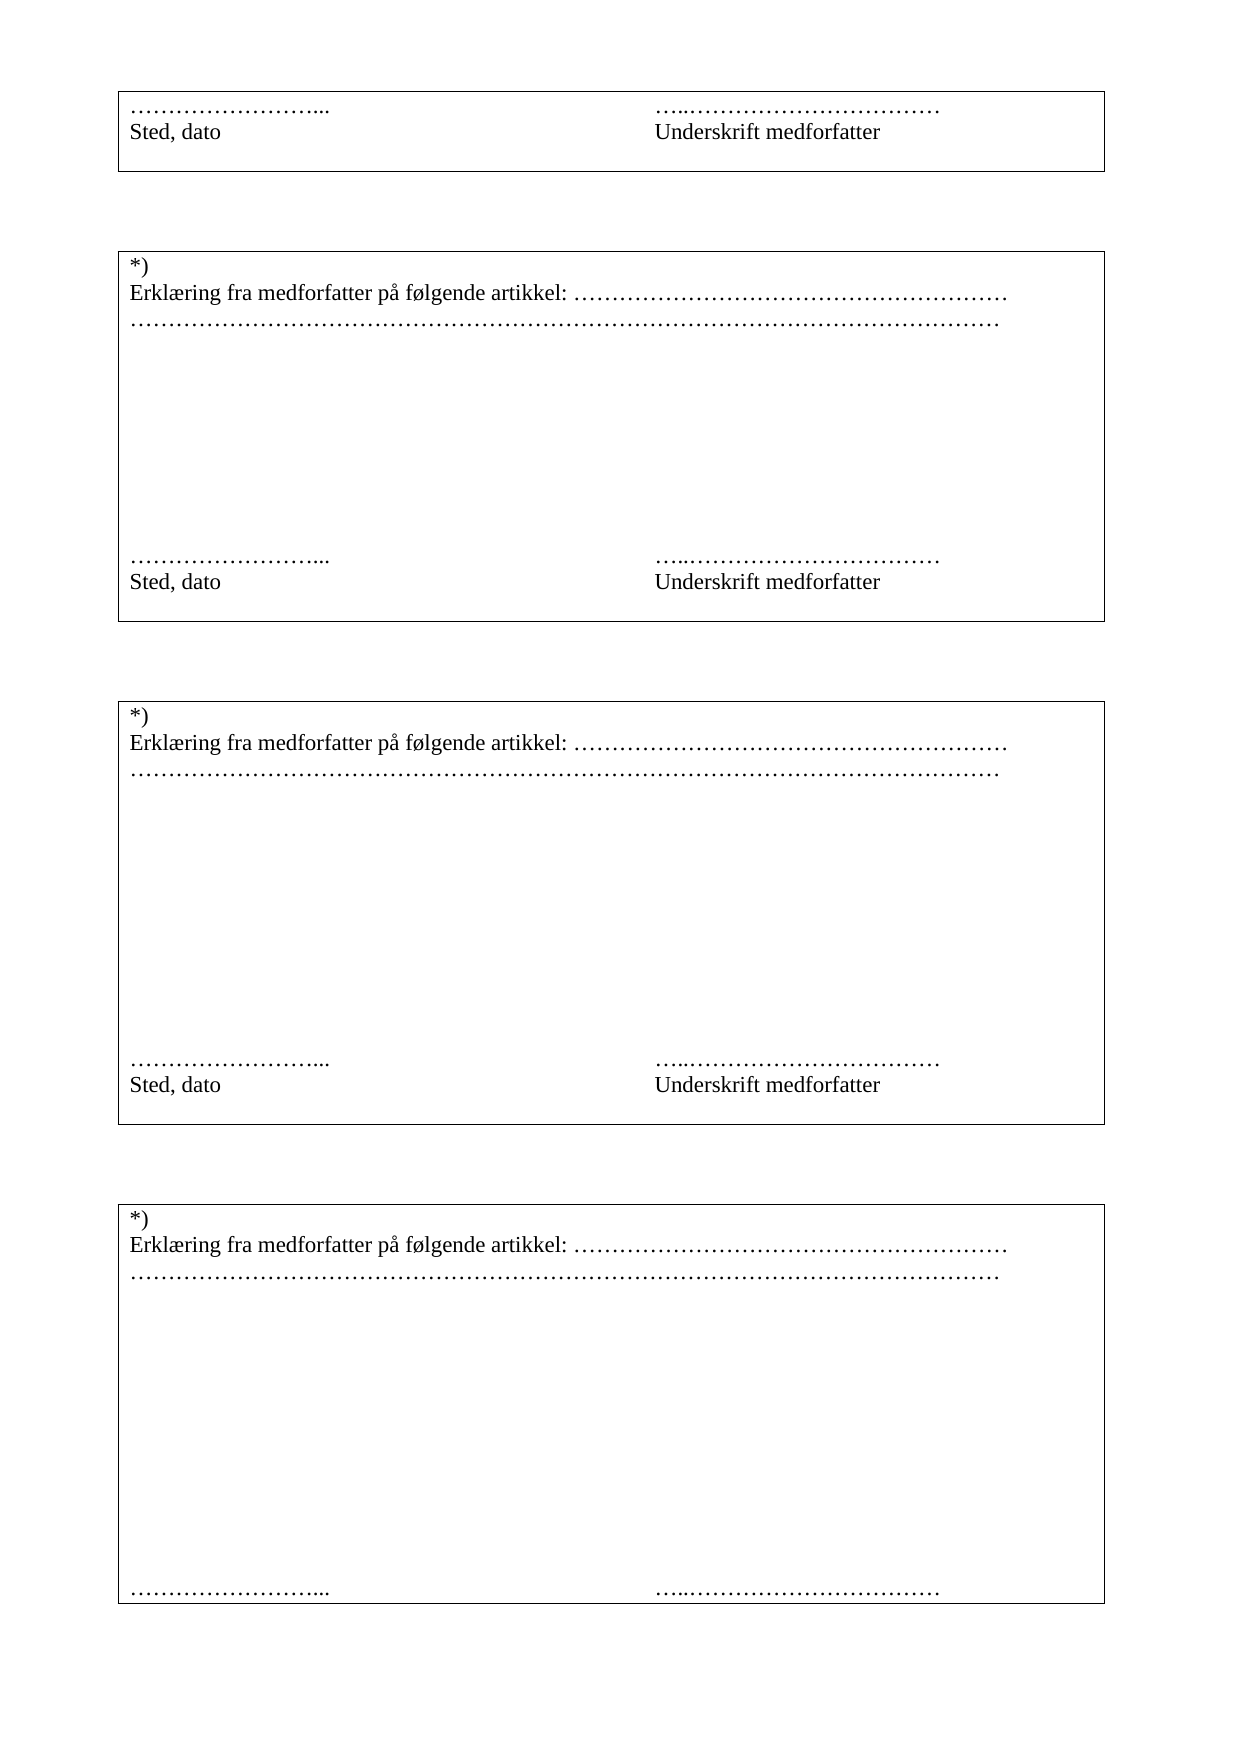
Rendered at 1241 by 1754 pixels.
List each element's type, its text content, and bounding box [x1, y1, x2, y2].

table_header *) Erklæring fra medforfatter på følgende artikkel: ………………………………………………… …………………………………………………………………………………………………… ……………………... …..…………………………… [119, 1205, 1104, 1602]
table_header *) Erklæring fra medforfatter på følgende artikkel: ………………………………………………… …………………………………………………………………………………………………… ……………………... …..…………………………… Sted, dato Underskrift medforfatter [119, 252, 1104, 621]
table_header ……………………... …..…………………………… Sted, dato Underskrift medforfatter [119, 92, 1104, 171]
table_header *) Erklæring fra medforfatter på følgende artikkel: ………………………………………………… …………………………………………………………………………………………………… ……………………... …..…………………………… Sted, dato Underskrift medforfatter [119, 702, 1104, 1124]
